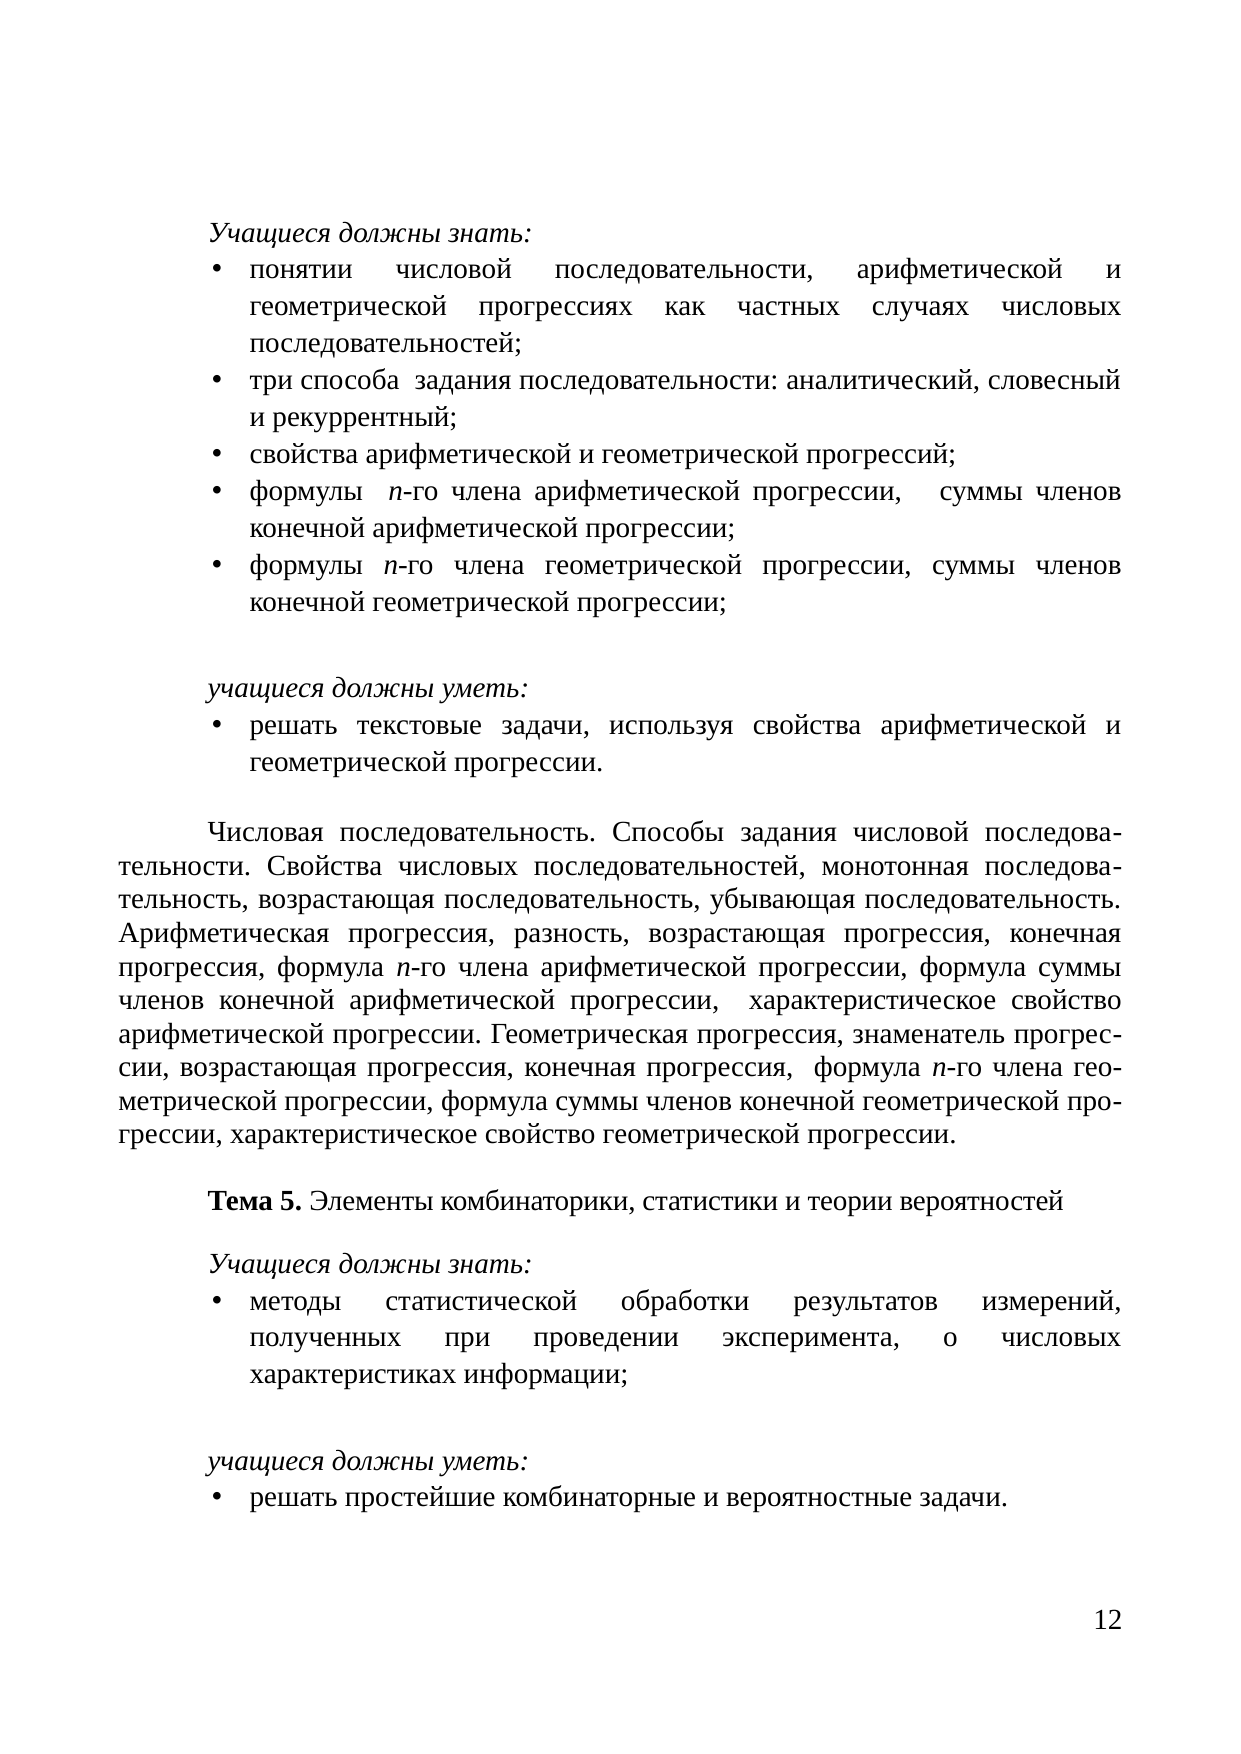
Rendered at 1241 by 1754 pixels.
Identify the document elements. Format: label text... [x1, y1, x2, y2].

list понятии числовой последовательности, арифметической и геометрической прогрессиях как частных случаях числовых последовательностей; [212, 252, 1122, 359]
text Учащиеся должны знать: [118, 215, 1122, 248]
list формулы n-го члена геометрической прогрессии, суммы членов конечной геометрической прогрессии; [212, 547, 1122, 617]
list решать текстовые задачи, используя свойства арифметической и геометрической прогрессии. [212, 707, 1122, 778]
list формулы n-го члена арифметической прогрессии, суммы членов конечной арифметической прогрессии; [212, 473, 1122, 544]
list свойства арифметической и геометрической прогрессий; [212, 436, 1122, 470]
list решать простейшие комбинаторные и вероятностные задачи. [212, 1479, 1122, 1513]
text Учащиеся должны знать: [118, 1246, 1122, 1279]
text Тема 5. Элементы комбинаторики, статистики и теории вероятностей [118, 1183, 1122, 1217]
text Числовая последовательность. Способы задания числовой последова­тельности. Свойства числовых последовательностей, монотонная последова­тельность, возрастающая последовательность, убывающая последовательность. Арифметическая прогрессия, разность, возрастающая прогрессия, конечная прогрессия, формула n-го члена арифметической прогрессии, формула суммы членов конечной арифметической прогрессии, характеристическое свойство арифметической прогрессии. Геометрическая прогрессия, знаменатель прогрес­сии, возрастающая прогрессия, конечная прогрессия, формула n-го члена гео­метрической прогрессии, формула суммы членов конечной геометрической про­грессии, характеристическое свойство геометрической прогрессии. [118, 814, 1122, 1150]
text учащиеся должны уметь: [118, 670, 1122, 704]
list три способа задания последовательности: аналитический, словесный и рекуррентный; [212, 362, 1122, 433]
list методы статистической обработки результатов измерений, полученных при проведении эксперимента, о числовых характеристиках информации; [212, 1283, 1122, 1390]
text учащиеся должны уметь: [118, 1443, 1122, 1476]
